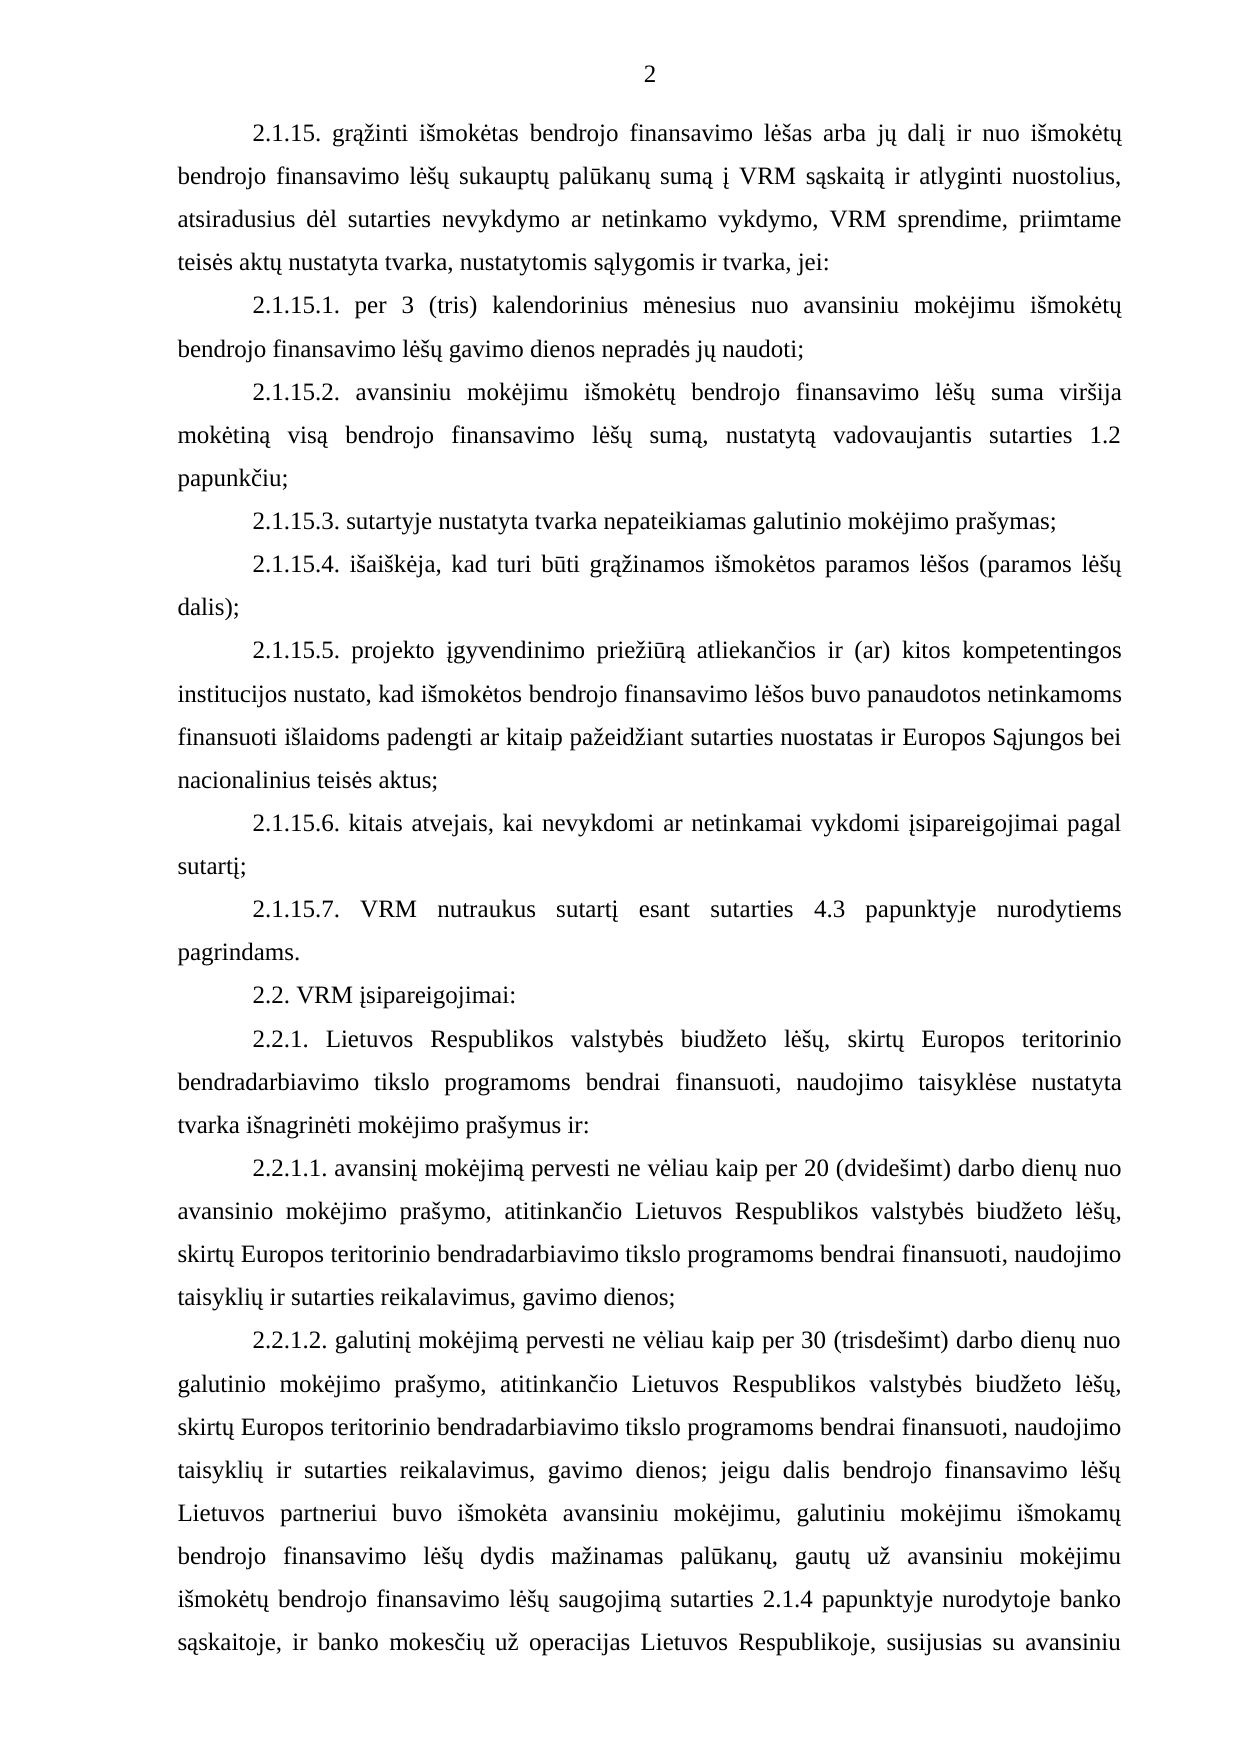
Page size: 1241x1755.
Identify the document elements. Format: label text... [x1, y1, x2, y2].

text 2.1.15.4. išaiškėja, kad turi būti grąžinamos išmokėtos paramos lėšos (paramos lėšų dalis); [177, 549, 1122, 621]
text 2.1.15.7. VRM nutraukus sutartį esant sutarties 4.3 papunktyje nurodytiems pagrindams. [177, 894, 1122, 966]
text 2.2.1.1. avansinį mokėjimą pervesti ne vėliau kaip per 20 (dvidešimt) darbo dienų nuo avansinio mokėjimo prašymo, atitinkančio Lietuvos Respublikos valstybės biudžeto lėšų, skirtų Europos teritorinio bendradarbiavimo tikslo programoms bendrai finansuoti, naudojimo taisyklių ir sutarties reikalavimus, gavimo dienos; [177, 1153, 1122, 1311]
text 2.1.15.5. projekto įgyvendinimo priežiūrą atliekančios ir (ar) kitos kompetentingos institucijos nustato, kad išmokėtos bendrojo finansavimo lėšos buvo panaudotos netinkamoms finansuoti išlaidoms padengti ar kitaip pažeidžiant sutarties nuostatas ir Europos Sąjungos bei nacionalinius teisės aktus; [177, 636, 1122, 794]
text 2.1.15.2. avansiniu mokėjimu išmokėtų bendrojo finansavimo lėšų suma viršija mokėtiną visą bendrojo finansavimo lėšų sumą, nustatytą vadovaujantis sutarties 1.2 papunkčiu; [177, 377, 1122, 492]
text 2.1.15.3. sutartyje nustatyta tvarka nepateikiamas galutinio mokėjimo prašymas; [177, 506, 1122, 535]
text 2.1.15. grąžinti išmokėtas bendrojo finansavimo lėšas arba jų dalį ir nuo išmokėtų bendrojo finansavimo lėšų sukauptų palūkanų sumą į VRM sąskaitą ir atlyginti nuostolius, atsiradusius dėl sutarties nevykdymo ar netinkamo vykdymo, VRM sprendime, priimtame teisės aktų nustatyta tvarka, nustatytomis sąlygomis ir tvarka, jei: [177, 118, 1122, 276]
text 2.2. VRM įsipareigojimai: [177, 981, 1122, 1009]
text 2.2.1. Lietuvos Respublikos valstybės biudžeto lėšų, skirtų Europos teritorinio bendradarbiavimo tikslo programoms bendrai finansuoti, naudojimo taisyklėse nustatyta tvarka išnagrinėti mokėjimo prašymus ir: [177, 1024, 1122, 1139]
text 2.2.1.2. galutinį mokėjimą pervesti ne vėliau kaip per 30 (trisdešimt) darbo dienų nuo galutinio mokėjimo prašymo, atitinkančio Lietuvos Respublikos valstybės biudžeto lėšų, skirtų Europos teritorinio bendradarbiavimo tikslo programoms bendrai finansuoti, naudojimo taisyklių ir sutarties reikalavimus, gavimo dienos; jeigu dalis bendrojo finansavimo lėšų Lietuvos partneriui buvo išmokėta avansiniu mokėjimu, galutiniu mokėjimu išmokamų bendrojo finansavimo lėšų dydis mažinamas palūkanų, gautų už avansiniu mokėjimu išmokėtų bendrojo finansavimo lėšų saugojimą sutarties 2.1.4 papunktyje nurodytoje banko sąskaitoje, ir banko mokesčių už operacijas Lietuvos Respublikoje, susijusias su avansiniu [177, 1326, 1122, 1656]
text 2.1.15.1. per 3 (tris) kalendorinius mėnesius nuo avansiniu mokėjimu išmokėtų bendrojo finansavimo lėšų gavimo dienos nepradės jų naudoti; [177, 291, 1122, 362]
text 2.1.15.6. kitais atvejais, kai nevykdomi ar netinkamai vykdomi įsipareigojimai pagal sutartį; [177, 808, 1122, 880]
